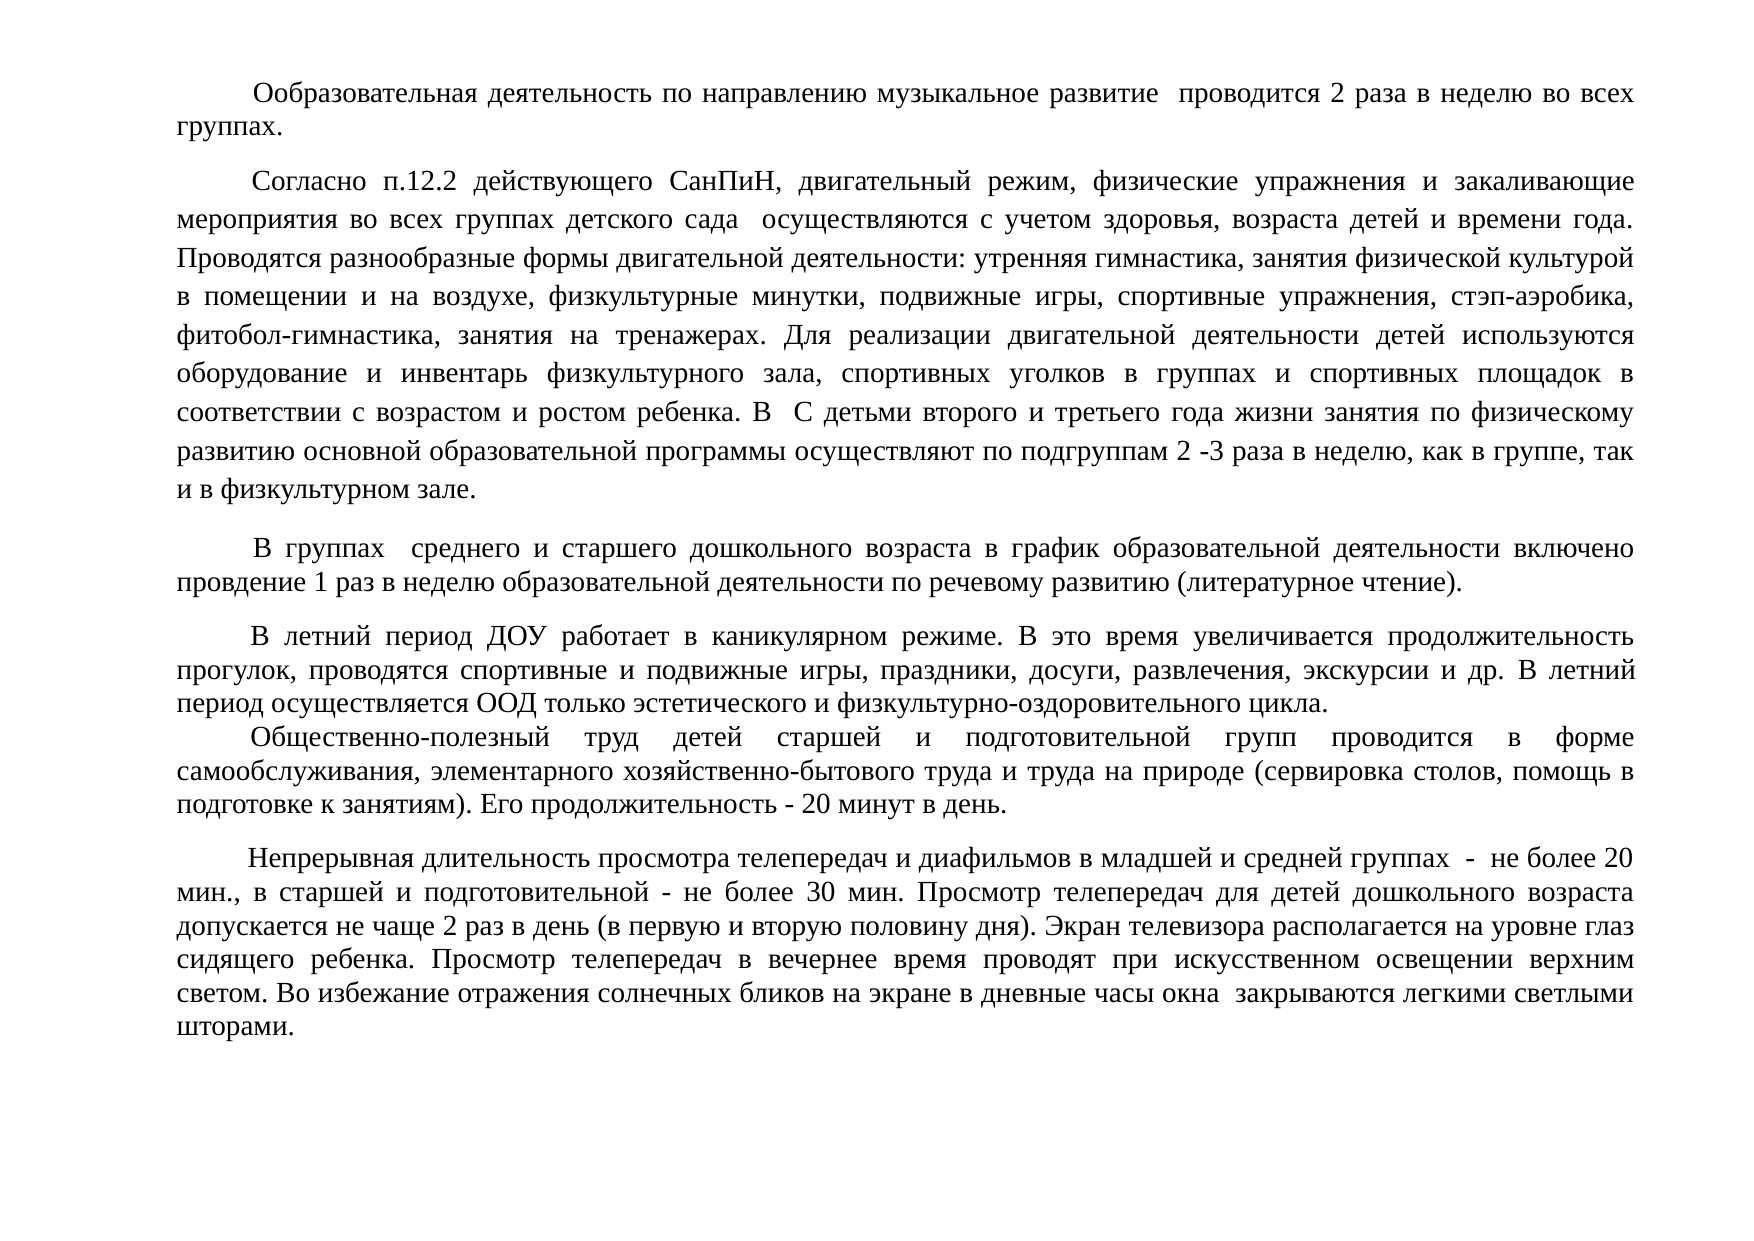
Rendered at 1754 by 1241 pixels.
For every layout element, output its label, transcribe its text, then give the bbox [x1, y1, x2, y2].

text Общественно-полезный труд детей старшей и подготовительной групп проводится в форме самообслуживания, элементарного хозяйственно-бытового труда и труда на природе (сервировка столов, помощь в подготовке к занятиям). Его продолжительность - 20 минут в день. [176, 719, 1636, 820]
text Ообразовательная деятельность по направлению музыкальное развитие проводится 2 раза в неделю во всех группах. [176, 75, 1636, 142]
text В группах среднего и старшего дошкольного возраста в график образовательной деятельности включено провдение 1 раз в неделю образовательной деятельности по речевому развитию (литературное чтение). [176, 531, 1636, 598]
text Согласно п.12.2 действующего СанПиН, двигательный режим, физические упражнения и закаливающие мероприятия во всех группах детского сада осуществляются с учетом здоровья, возраста детей и времени года. Проводятся разнообразные формы двигательной деятельности: утренняя гимнастика, занятия физической культурой в помещении и на воздухе, физкультурные минутки, подвижные игры, спортивные упражнения, стэп-аэробика, фитобол-гимнастика, занятия на тренажерах. Для реализации двигательной деятельности детей используются оборудование и инвентарь физкультурного зала, спортивных уголков в группах и спортивных площадок в соответствии с возрастом и ростом ребенка. В С детьми второго и третьего года жизни занятия по физическому развитию основной образовательной программы осуществляют по подгруппам 2 -3 раза в неделю, как в группе, так и в физкультурном зале. [176, 163, 1636, 505]
text Непрерывная длительность просмотра телепередач и диафильмов в младшей и средней группах - не более 20 мин., в старшей и подготовительной - не более 30 мин. Просмотр телепередач для детей дошкольного возраста допускается не чаще 2 раз в день (в первую и вторую половину дня). Экран телевизора располагается на уровне глаз сидящего ребенка. Просмотр телепередач в вечернее время проводят при искусственном освещении верхним светом. Во избежание отражения солнечных бликов на экране в дневные часы окна закрываются легкими светлыми шторами. [176, 841, 1636, 1042]
text В летний период ДОУ работает в каникулярном режиме. В это время увеличивается продолжительность прогулок, проводятся спортивные и подвижные игры, праздники, досуги, развлечения, экскурсии и др. В летний период осуществляется ООД только эстетического и физкультурно-оздоровительного цикла. [176, 618, 1636, 719]
